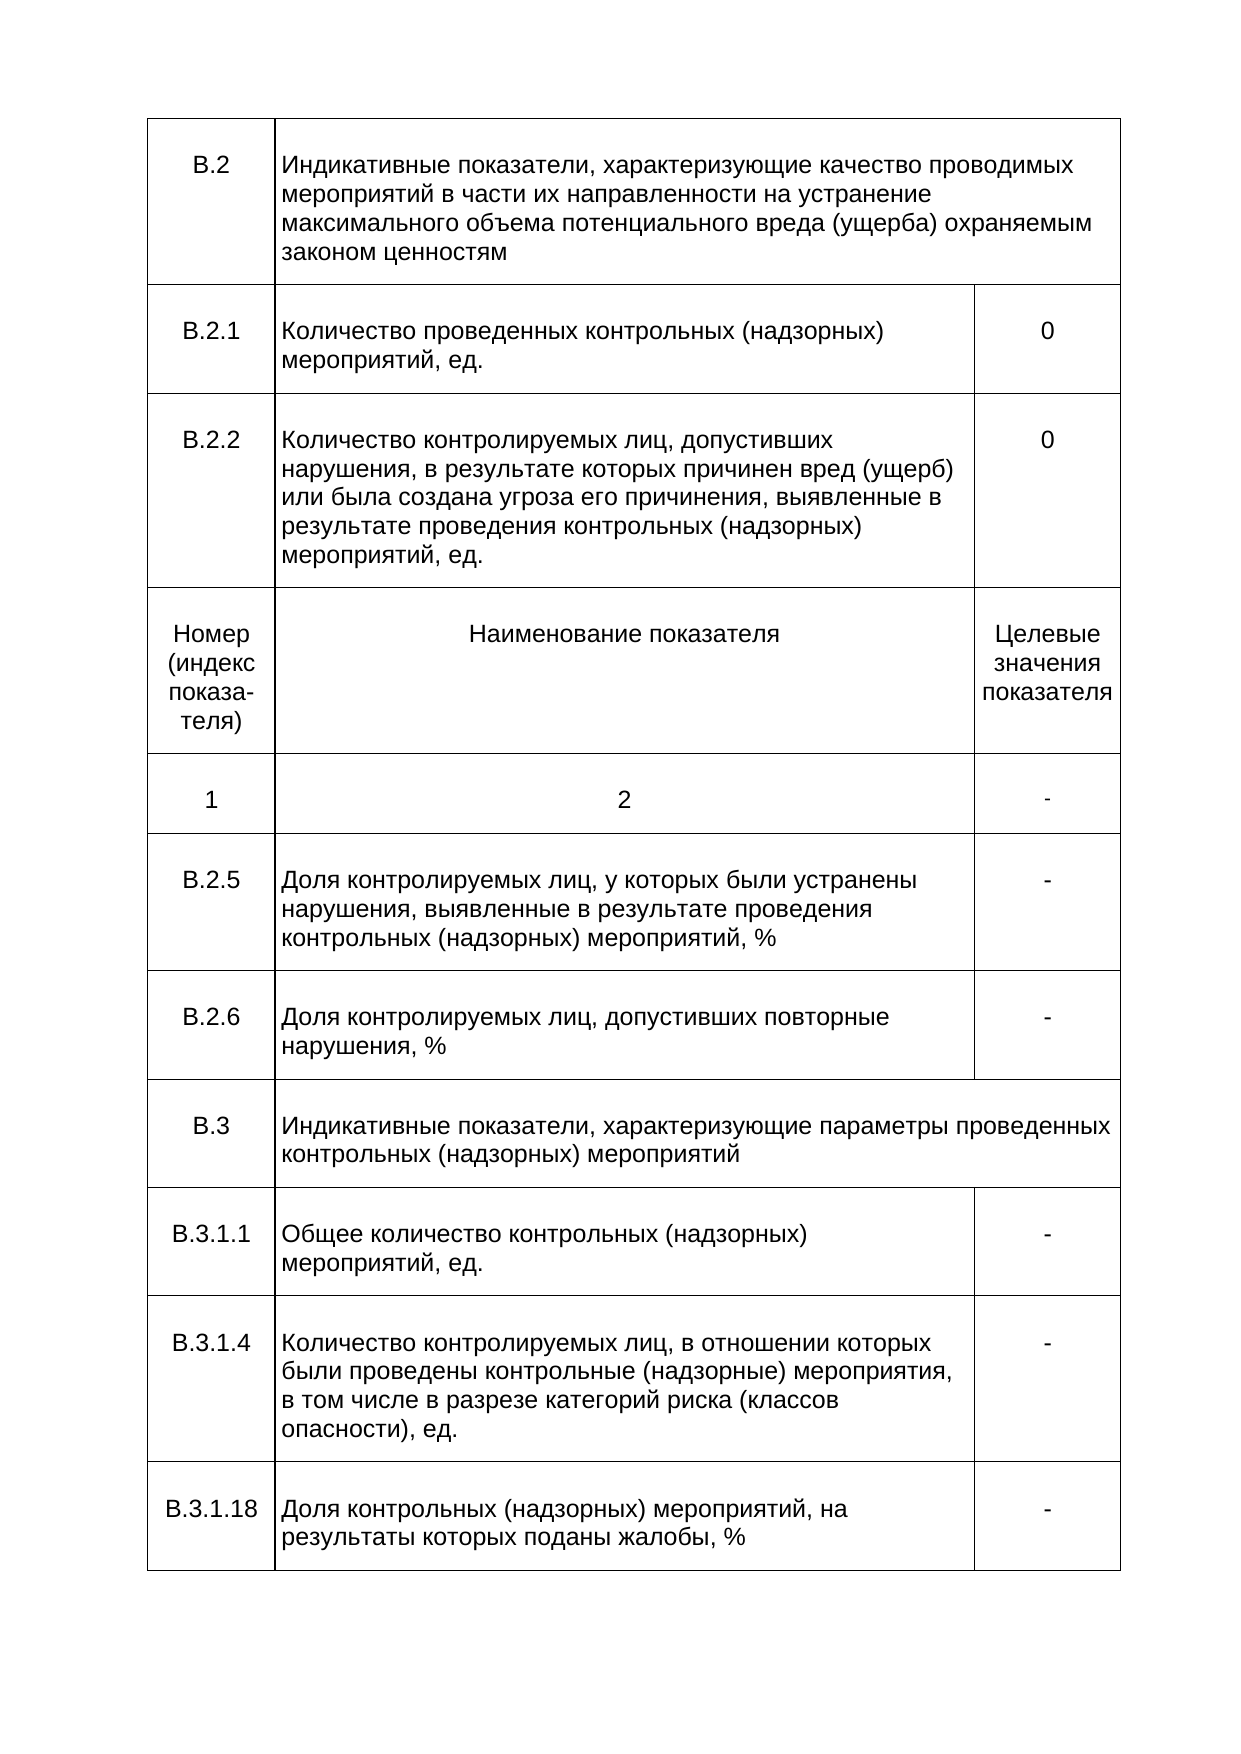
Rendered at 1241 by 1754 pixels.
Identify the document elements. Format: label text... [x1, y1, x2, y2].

table_cell - [975, 754, 1120, 833]
table_cell В.2.5 [148, 834, 274, 970]
table_cell - [975, 1188, 1120, 1295]
table_cell Номер (индекс показа-теля) [148, 588, 274, 753]
table_cell Количество проведенных контрольных (надзорных) мероприятий, ед. [276, 285, 974, 392]
table_cell Количество контролируемых лиц, допустивших нарушения, в результате которых причинен вред (ущерб) или была создана угроза его причинения, выявленные в результате проведения контрольных (надзорных) мероприятий, ед. [276, 394, 974, 587]
table_cell Количество контролируемых лиц, в отношении которых были проведены контрольные (надзорные) мероприятия, в том числе в разрезе категорий риска (классов опасности), ед. [276, 1296, 974, 1461]
table_cell 0 [975, 285, 1120, 392]
table_cell В.2.6 [148, 971, 274, 1078]
table_cell В.3 [148, 1080, 274, 1187]
table_cell В.3.1.4 [148, 1296, 274, 1461]
table_cell Наименование показателя [276, 588, 974, 753]
table_cell - [975, 1296, 1120, 1461]
table_cell 2 [276, 754, 974, 833]
table_cell В.3.1.18 [148, 1462, 274, 1570]
table_cell Индикативные показатели, характеризующие параметры проведенных контрольных (надзорных) мероприятий [276, 1080, 1120, 1187]
table_cell В.3.1.1 [148, 1188, 274, 1295]
table_cell Индикативные показатели, характеризующие качество проводимых мероприятий в части их направленности на устранение максимального объема потенциального вреда (ущерба) охраняемым законом ценностям [276, 119, 1120, 284]
table_cell Доля контрольных (надзорных) мероприятий, на результаты которых поданы жалобы, % [276, 1462, 974, 1570]
table_cell Доля контролируемых лиц, допустивших повторные нарушения, % [276, 971, 974, 1078]
table_cell - [975, 1462, 1120, 1570]
table_cell В.2 [148, 119, 274, 284]
table_cell Доля контролируемых лиц, у которых были устранены нарушения, выявленные в результате проведения контрольных (надзорных) мероприятий, % [276, 834, 974, 970]
table_cell В.2.1 [148, 285, 274, 392]
table_cell В.2.2 [148, 394, 274, 587]
table_cell - [975, 834, 1120, 970]
table_cell Целевые значения показателя [975, 588, 1120, 753]
table_cell Общее количество контрольных (надзорных) мероприятий, ед. [276, 1188, 974, 1295]
table_cell - [975, 971, 1120, 1078]
table_cell 1 [148, 754, 274, 833]
table_cell 0 [975, 394, 1120, 587]
